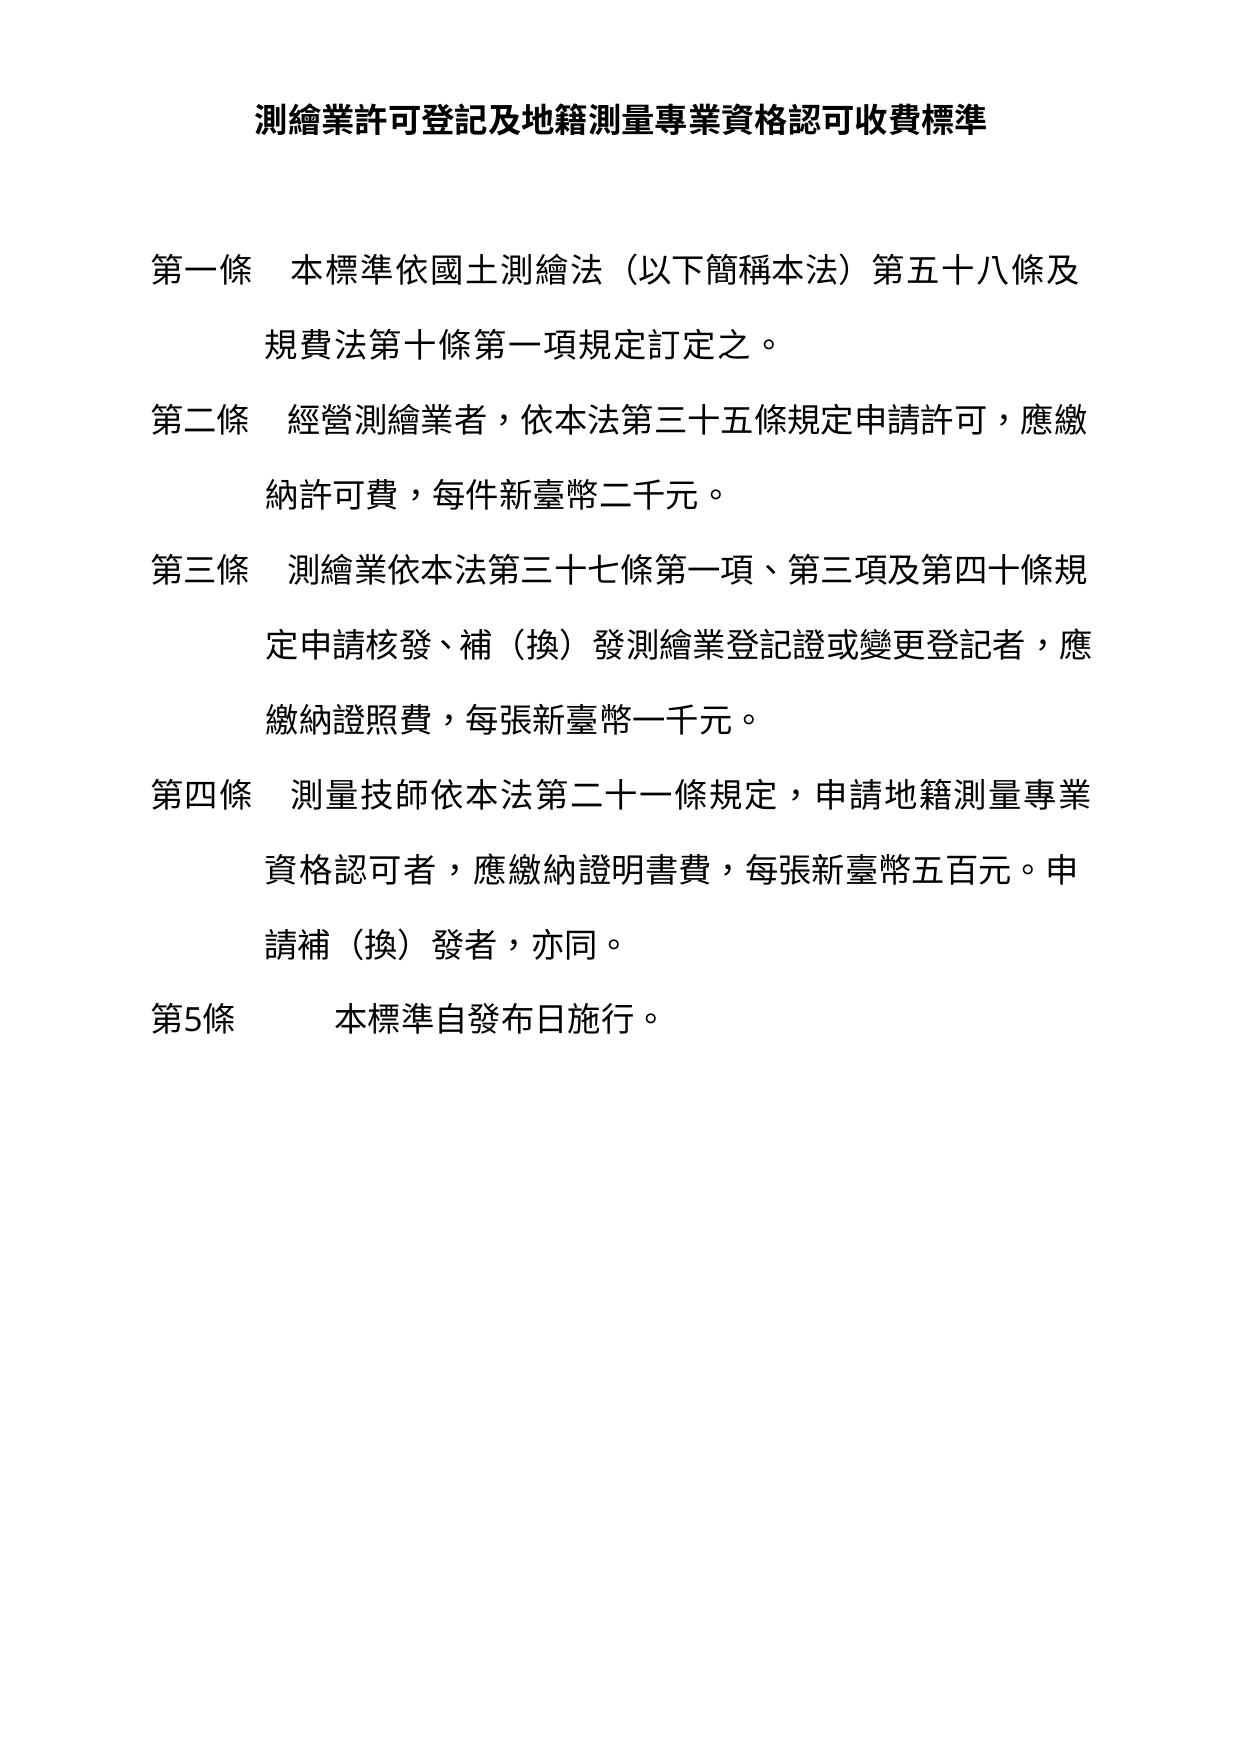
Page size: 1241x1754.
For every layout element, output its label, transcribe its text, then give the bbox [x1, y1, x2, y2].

text 第一條 本標準依國土測繪法（以下簡稱本法）第五十八條及規費法第十條第一項規定訂定之。 [150, 230, 1092, 380]
text 第四條 測量技師依本法第二十一條規定，申請地籍測量專業資格認可者，應繳納證明書費，每張新臺幣五百元。申請補（換）發者，亦同。 [150, 755, 1092, 980]
text 第二條 經營測繪業者，依本法第三十五條規定申請許可，應繳納許可費，每件新臺幣二千元。 [150, 380, 1092, 530]
text 第三條 測繪業依本法第三十七條第一項、第三項及第四十條規定申請核發、補（換）發測繪業登記證或變更登記者，應繳納證照費，每張新臺幣一千元。 [150, 530, 1092, 755]
list 本標準自發布日施行。 [150, 980, 1092, 1055]
text 測繪業許可登記及地籍測量專業資格認可收費標準 [150, 80, 1092, 155]
